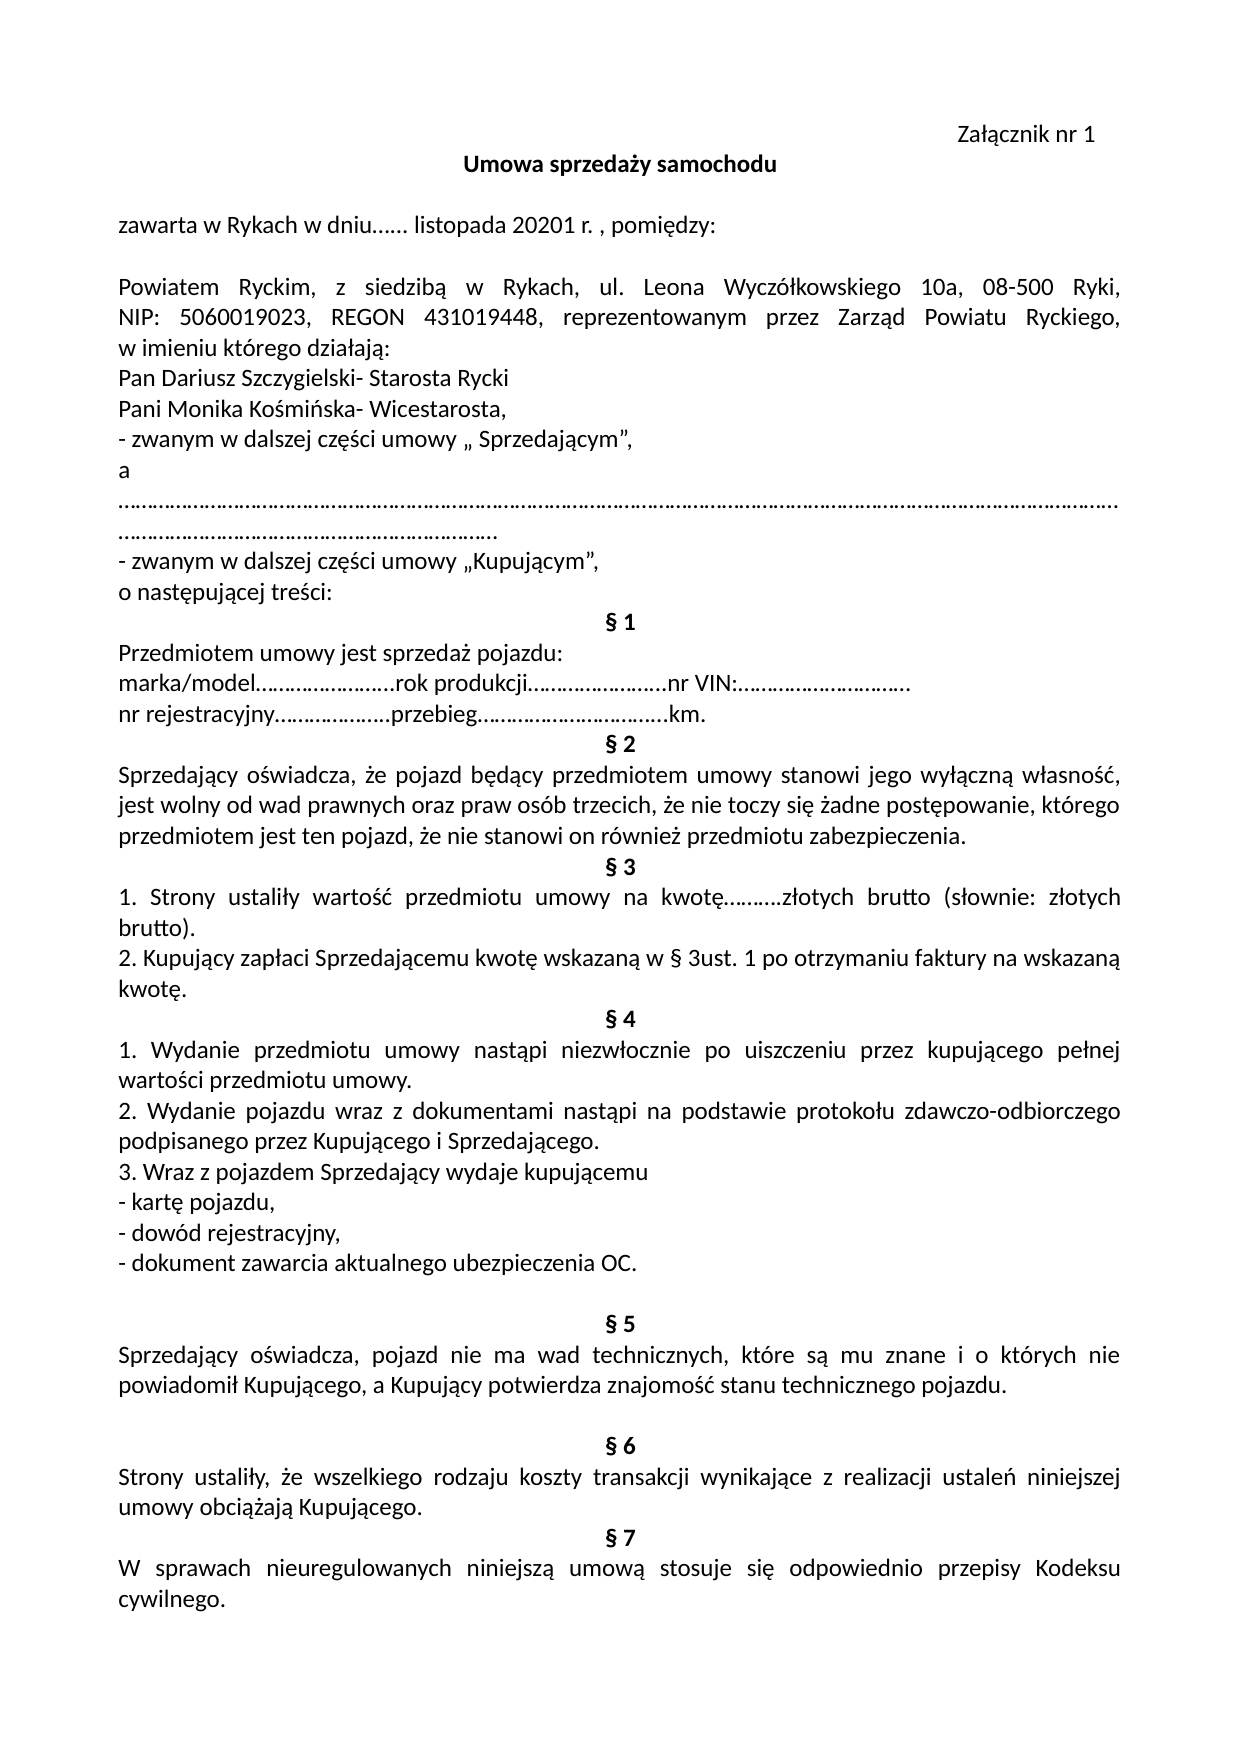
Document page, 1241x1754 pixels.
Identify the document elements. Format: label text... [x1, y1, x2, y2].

text Strony ustaliły, że wszelkiego rodzaju koszty transakcji wynikające z realizacji ustaleń niniejszej umowy obciążają Kupującego. [118, 1461, 1122, 1522]
text Pani Monika Kośmińska- Wicestarosta, [118, 393, 1122, 423]
text Sprzedający oświadcza, pojazd nie ma wad technicznych, które są mu znane i o których nie powiadomił Kupującego, a Kupujący potwierdza znajomość stanu technicznego pojazdu. [118, 1339, 1122, 1400]
text - zwanym w dalszej części umowy „Kupującym”, [118, 545, 1122, 576]
text - kartę pojazdu, [118, 1186, 1122, 1217]
text o następującej treści: [118, 576, 1122, 606]
text 2. Wydanie pojazdu wraz z dokumentami nastąpi na podstawie protokołu zdawczo-odbiorczego podpisanego przez Kupującego i Sprzedającego. [118, 1095, 1122, 1156]
text Sprzedający oświadcza, że pojazd będący przedmiotem umowy stanowi jego wyłączną własność, jest wolny od wad prawnych oraz praw osób trzecich, że nie toczy się żadne postępowanie, którego przedmiotem jest ten pojazd, że nie stanowi on również przedmiotu zabezpieczenia. [118, 759, 1122, 851]
text Pan Dariusz Szczygielski- Starosta Rycki [118, 362, 1122, 393]
text Powiatem Ryckim, z siedzibą w Rykach, ul. Leona Wyczółkowskiego 10a, 08-500 Ryki, NIP: 5060019023, REGON 431019448, reprezentowanym przez Zarząd Powiatu Ryckiego, w imieniu którego działają: [118, 271, 1122, 362]
text Przedmiotem umowy jest sprzedaż pojazdu: [118, 637, 1122, 667]
text Umowa sprzedaży samochodu [118, 149, 1122, 179]
text § 4 [118, 1003, 1122, 1034]
text - dokument zawarcia aktualnego ubezpieczenia OC. [118, 1247, 1122, 1278]
text marka/model…………………...rok produkcji…………………...nr VIN:………………………… [118, 667, 1122, 698]
text 1. Strony ustaliły wartość przedmiotu umowy na kwotę……….złotych brutto (słownie: złotych brutto). [118, 881, 1122, 942]
text zawarta w Rykach w dniu…... listopada 20201 r. , pomiędzy: [118, 210, 1122, 240]
text 2. Kupujący zapłaci Sprzedającemu kwotę wskazaną w § 3ust. 1 po otrzymaniu faktury na wskazaną kwotę. [118, 942, 1122, 1003]
text § 2 [118, 728, 1122, 759]
text a [118, 454, 1122, 484]
text - dowód rejestracyjny, [118, 1217, 1122, 1247]
text § 6 [118, 1431, 1122, 1461]
text 1. Wydanie przedmiotu umowy nastąpi niezwłocznie po uiszczeniu przez kupującego pełnej wartości przedmiotu umowy. [118, 1034, 1122, 1095]
text W sprawach nieuregulowanych niniejszą umową stosuje się odpowiednio przepisy Kodeksu cywilnego. [118, 1553, 1122, 1614]
text § 3 [118, 851, 1122, 881]
text § 1 [118, 606, 1122, 637]
text nr rejestracyjny………………..przebieg…………………………...km. [118, 698, 1122, 728]
text § 5 [118, 1308, 1122, 1339]
text 3. Wraz z pojazdem Sprzedający wydaje kupującemu [118, 1156, 1122, 1186]
text - zwanym w dalszej części umowy „ Sprzedającym”, [118, 423, 1122, 454]
text § 7 [118, 1522, 1122, 1553]
text …………………………………………………………………………………………………………………………………………………………………………………………………………………… [118, 484, 1122, 545]
text Załącznik nr 1 [118, 118, 1122, 149]
